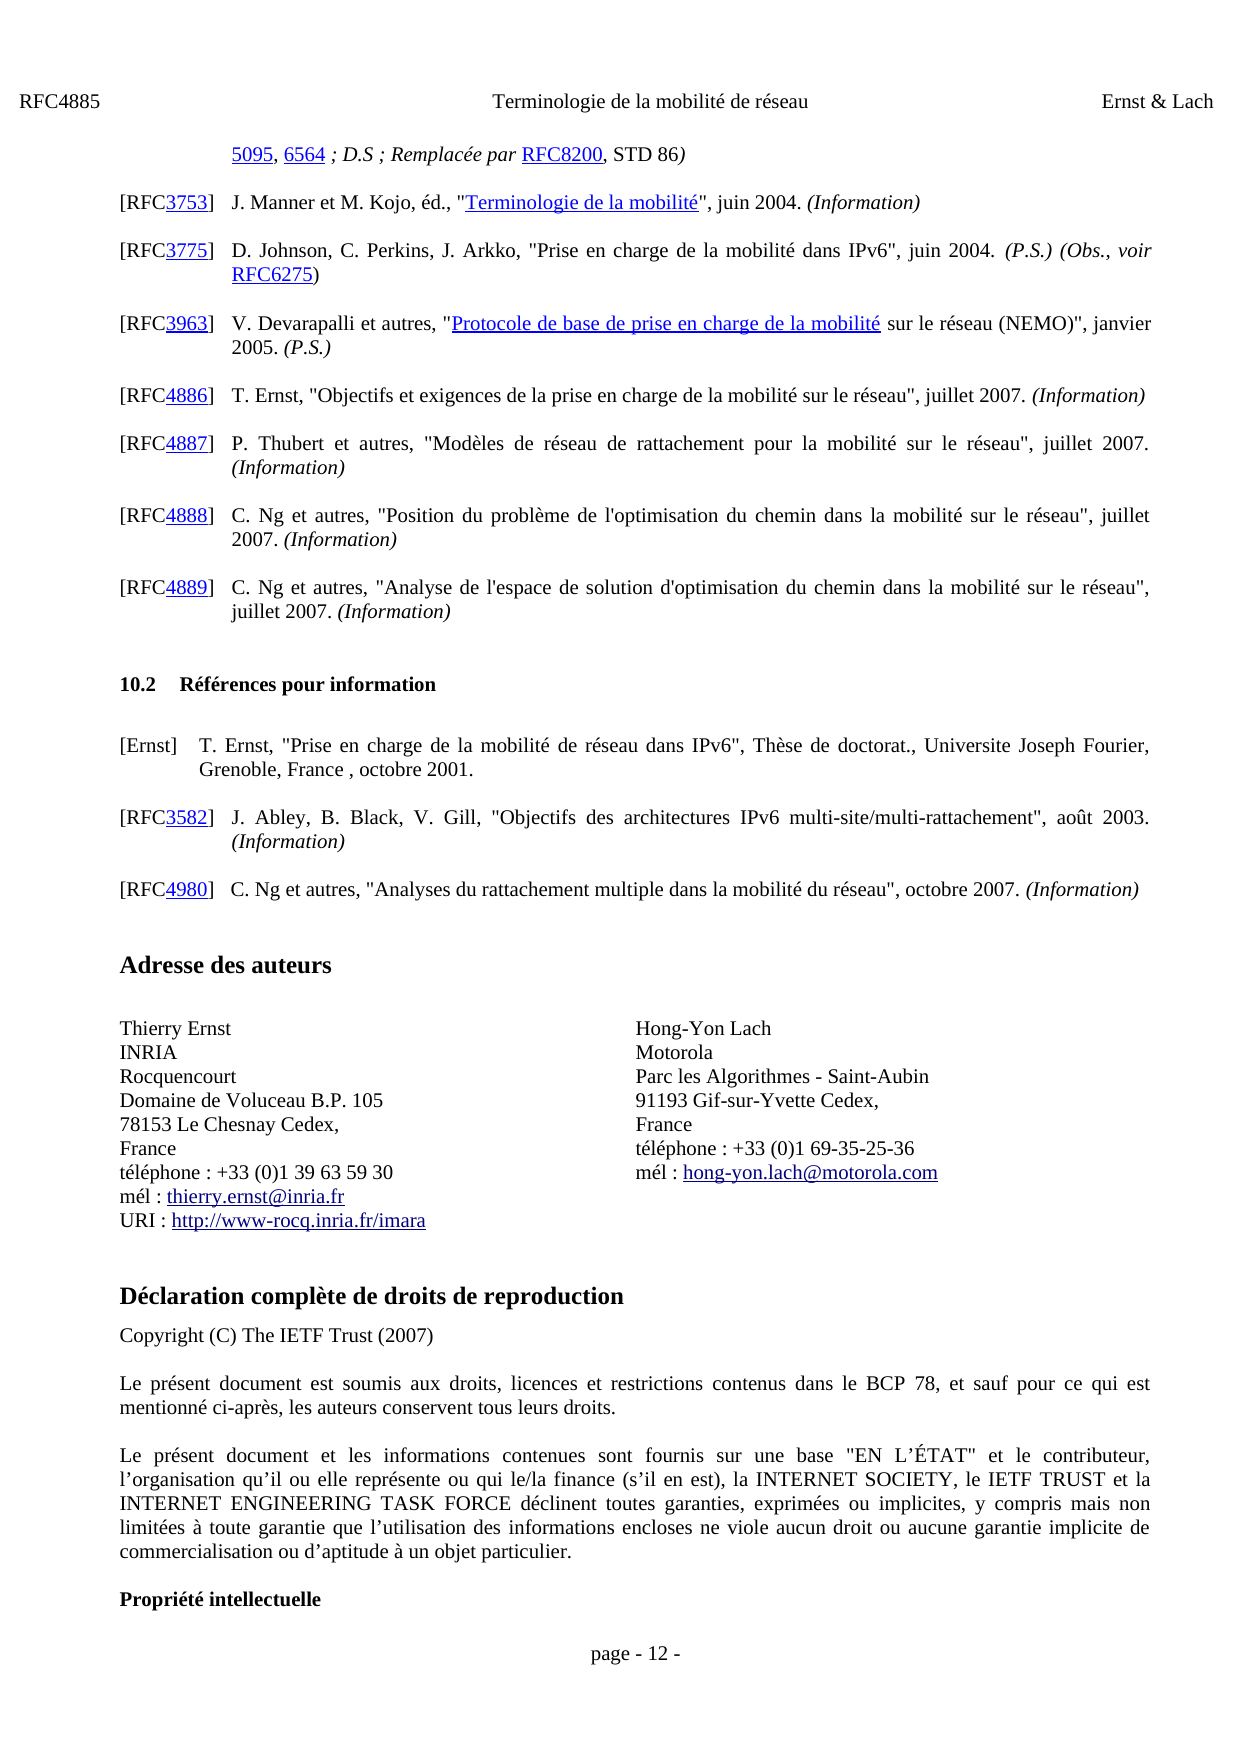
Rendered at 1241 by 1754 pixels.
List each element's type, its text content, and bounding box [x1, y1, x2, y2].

text [RFC3582] J. Abley, B. Black, V. Gill, "Objectifs des architectures IPv6 multi-site/multi-rattachement", août 2003. (Information) [119, 805, 1152, 853]
subtitle 10.2 Références pour information [119, 672, 1152, 696]
subtitle Déclaration complète de droits de reproduction [119, 1281, 1152, 1310]
table_cell 91193 Gif-sur-Yvette Cedex, [635, 1088, 1152, 1112]
text [RFC3753] J. Manner et M. Kojo, éd., "Terminologie de la mobilité", juin 2004. (Information) [119, 190, 1152, 214]
text Copyright (C) The IETF Trust (2007) [119, 1323, 1152, 1347]
table_cell téléphone : +33 (0)1 39 63 59 30 [119, 1160, 635, 1184]
table_cell France [635, 1112, 1152, 1136]
table_cell URI : http://www-rocq.inria.fr/imara [119, 1208, 635, 1232]
text [RFC4888] C. Ng et autres, "Position du problème de l'optimisation du chemin dans la mobilité sur le réseau", juillet 2007. (Information) [119, 503, 1152, 551]
table_cell téléphone : +33 (0)1 69-35-25-36 [635, 1136, 1152, 1160]
text Le présent document et les informations contenues sont fournis sur une base "EN L’ÉTAT" et le contributeur, l’organisation qu’il ou elle représente ou qui le/la finance (s’il en est), la INTERNET SOCIETY, le IETF TRUST et la INTERNET ENGINEERING TASK FORCE déclinent toutes garanties, exprimées ou implicites, y compris mais non limitées à toute garantie que l’utilisation des informations encloses ne viole aucun droit ou aucune garantie implicite de commercialisation ou d’aptitude à un objet particulier. [119, 1443, 1152, 1563]
text Le présent document est soumis aux droits, licences et restrictions contenus dans le BCP 78, et sauf pour ce qui est mentionné ci-après, les auteurs conservent tous leurs droits. [119, 1371, 1152, 1419]
text 5095, 6564 ; D.S ; Remplacée par RFC8200, STD 86) [119, 142, 1152, 166]
table_cell France [119, 1136, 635, 1160]
table_cell [635, 1208, 1152, 1232]
subtitle Adresse des auteurs [119, 951, 1152, 979]
table_cell Domaine de Voluceau B.P. 105 [119, 1088, 635, 1112]
table_cell Motorola [635, 1040, 1152, 1064]
text [RFC3963] V. Devarapalli et autres, "Protocole de base de prise en charge de la mobilité sur le réseau (NEMO)", janvier 2005. (P.S.) [119, 311, 1152, 359]
table_cell mél : hong-yon.lach@motorola.com [635, 1160, 1152, 1184]
table_cell mél : thierry.ernst@inria.fr [119, 1184, 635, 1208]
text [RFC3775] D. Johnson, C. Perkins, J. Arkko, "Prise en charge de la mobilité dans IPv6", juin 2004. (P.S.) (Obs., voir RFC6275) [119, 238, 1152, 286]
text [RFC4887] P. Thubert et autres, "Modèles de réseau de rattachement pour la mobilité sur le réseau", juillet 2007. (Information) [119, 431, 1152, 479]
table_cell INRIA [119, 1040, 635, 1064]
table_cell 78153 Le Chesnay Cedex, [119, 1112, 635, 1136]
table_cell Parc les Algorithmes - Saint-Aubin [635, 1064, 1152, 1088]
text Propriété intellectuelle [119, 1587, 1152, 1611]
table_cell Rocquencourt [119, 1064, 635, 1088]
text [RFC4886] T. Ernst, "Objectifs et exigences de la prise en charge de la mobilité sur le réseau", juillet 2007. (Information) [119, 383, 1152, 407]
text [RFC4889] C. Ng et autres, "Analyse de l'espace de solution d'optimisation du chemin dans la mobilité sur le réseau", juillet 2007. (Information) [119, 575, 1152, 623]
text [RFC4980] C. Ng et autres, "Analyses du rattachement multiple dans la mobilité du réseau", octobre 2007. (Information) [119, 877, 1152, 901]
table_cell [635, 1184, 1152, 1208]
table_header Hong-Yon Lach [635, 1016, 1152, 1040]
table_header Thierry Ernst [119, 1016, 635, 1040]
text [Ernst] T. Ernst, "Prise en charge de la mobilité de réseau dans IPv6", Thèse de doctorat., Universite Joseph Fourier, Grenoble, France , octobre 2001. [119, 733, 1152, 781]
